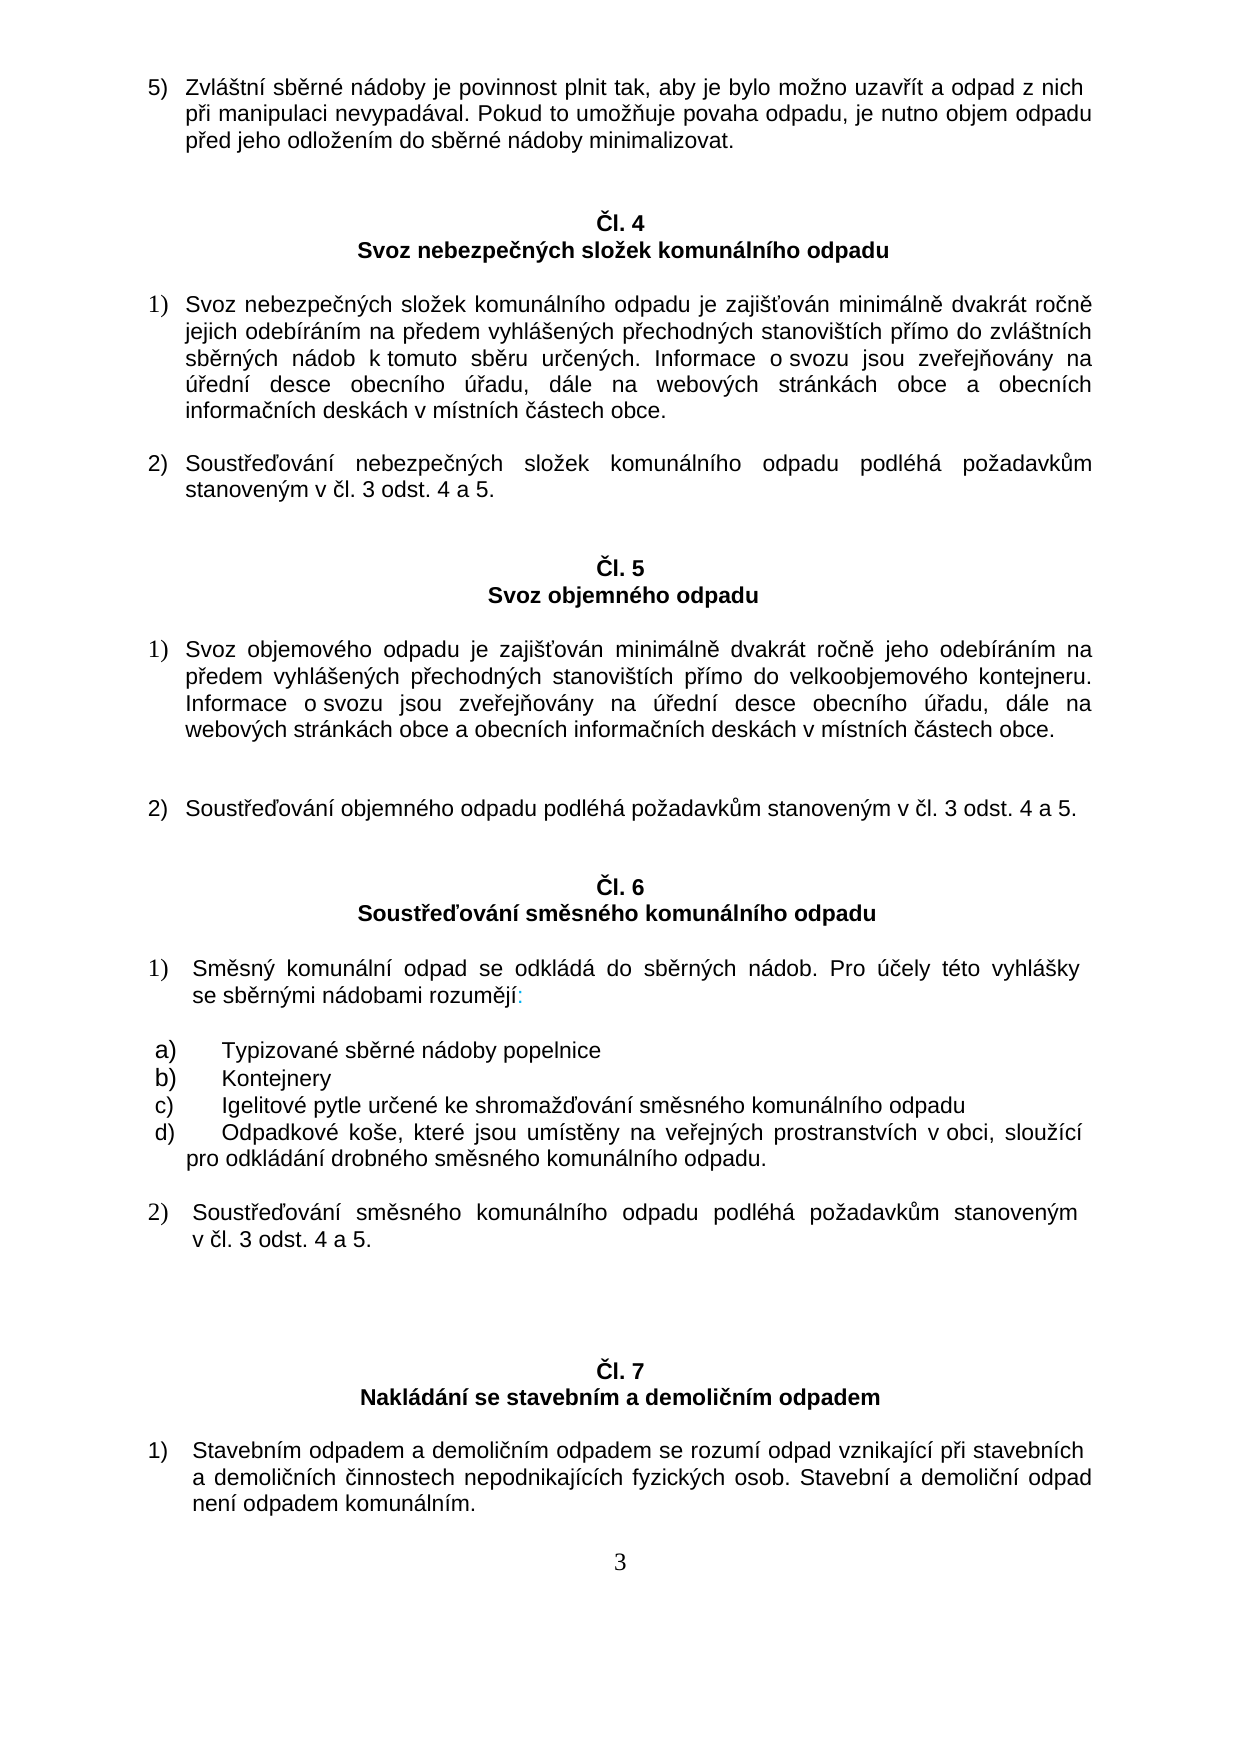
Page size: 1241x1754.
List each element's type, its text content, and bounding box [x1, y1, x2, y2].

text Svoz objemného odpadu [148, 582, 1092, 608]
text Čl. 7 [148, 1358, 1092, 1384]
list Stavebním odpadem a demoličním odpadem se rozumí odpad vznikající při stavebních a demoličních činnostech nepodnikajících fyzických osob. Stavební a demoliční odpad není odpadem komunálním. [148, 1437, 1092, 1516]
subtitle Čl. 4 [148, 210, 1092, 237]
text Soustřeďování směsného komunálního odpadu [148, 900, 1092, 927]
list Zvláštní sběrné nádoby je povinnost plnit tak, aby je bylo možno uzavřít a odpad z nich při manipulaci nevypadával. Pokud to umožňuje povaha odpadu, je nutno objem odpadu před jeho odložením do sběrné nádoby minimalizovat. [148, 74, 1092, 153]
list Soustřeďování směsného komunálního odpadu podléhá požadavkům stanoveným v čl. 3 odst. 4 a 5. [148, 1197, 1092, 1253]
list Soustřeďování nebezpečných složek komunálního odpadu podléhá požadavkům stanoveným v čl. 3 odst. 4 a 5. [148, 450, 1092, 503]
list Igelitové pytle určené ke shromažďování směsného komunálního odpadu [148, 1092, 1092, 1118]
text Čl. 5 [148, 555, 1092, 582]
list Svoz nebezpečných složek komunálního odpadu je zajišťován minimálně dvakrát ročně jejich odebíráním na předem vyhlášených přechodných stanovištích přímo do zvláštních sběrných nádob k tomuto sběru určených. Informace o svozu jsou zveřejňovány na úřední desce obecního úřadu, dále na webových stránkách obce a obecních informačních deskách v místních částech obce. [148, 289, 1092, 424]
text Nakládání se stavebním a demoličním odpadem [148, 1384, 1092, 1411]
list Soustřeďování objemného odpadu podléhá požadavkům stanoveným v čl. 3 odst. 4 a 5. [148, 795, 1092, 821]
list Svoz objemového odpadu je zajišťován minimálně dvakrát ročně jeho odebíráním na předem vyhlášených přechodných stanovištích přímo do velkoobjemového kontejneru. Informace o svozu jsou zveřejňovány na úřední desce obecního úřadu, dále na webových stránkách obce a obecních informačních deskách v místních částech obce. [148, 634, 1092, 742]
list Směsný komunální odpad se odkládá do sběrných nádob. Pro účely této vyhlášky se sběrnými nádobami rozumějí: [148, 953, 1092, 1008]
list Typizované sběrné nádoby popelnice [148, 1034, 1092, 1063]
list Odpadkové koše, které jsou umístěny na veřejných prostranstvích v obci, sloužící pro odkládání drobného směsného komunálního odpadu. [148, 1118, 1092, 1171]
subtitle Svoz nebezpečných složek komunálního odpadu [148, 237, 1092, 263]
list Kontejnery [148, 1063, 1092, 1092]
text Čl. 6 [148, 874, 1092, 900]
